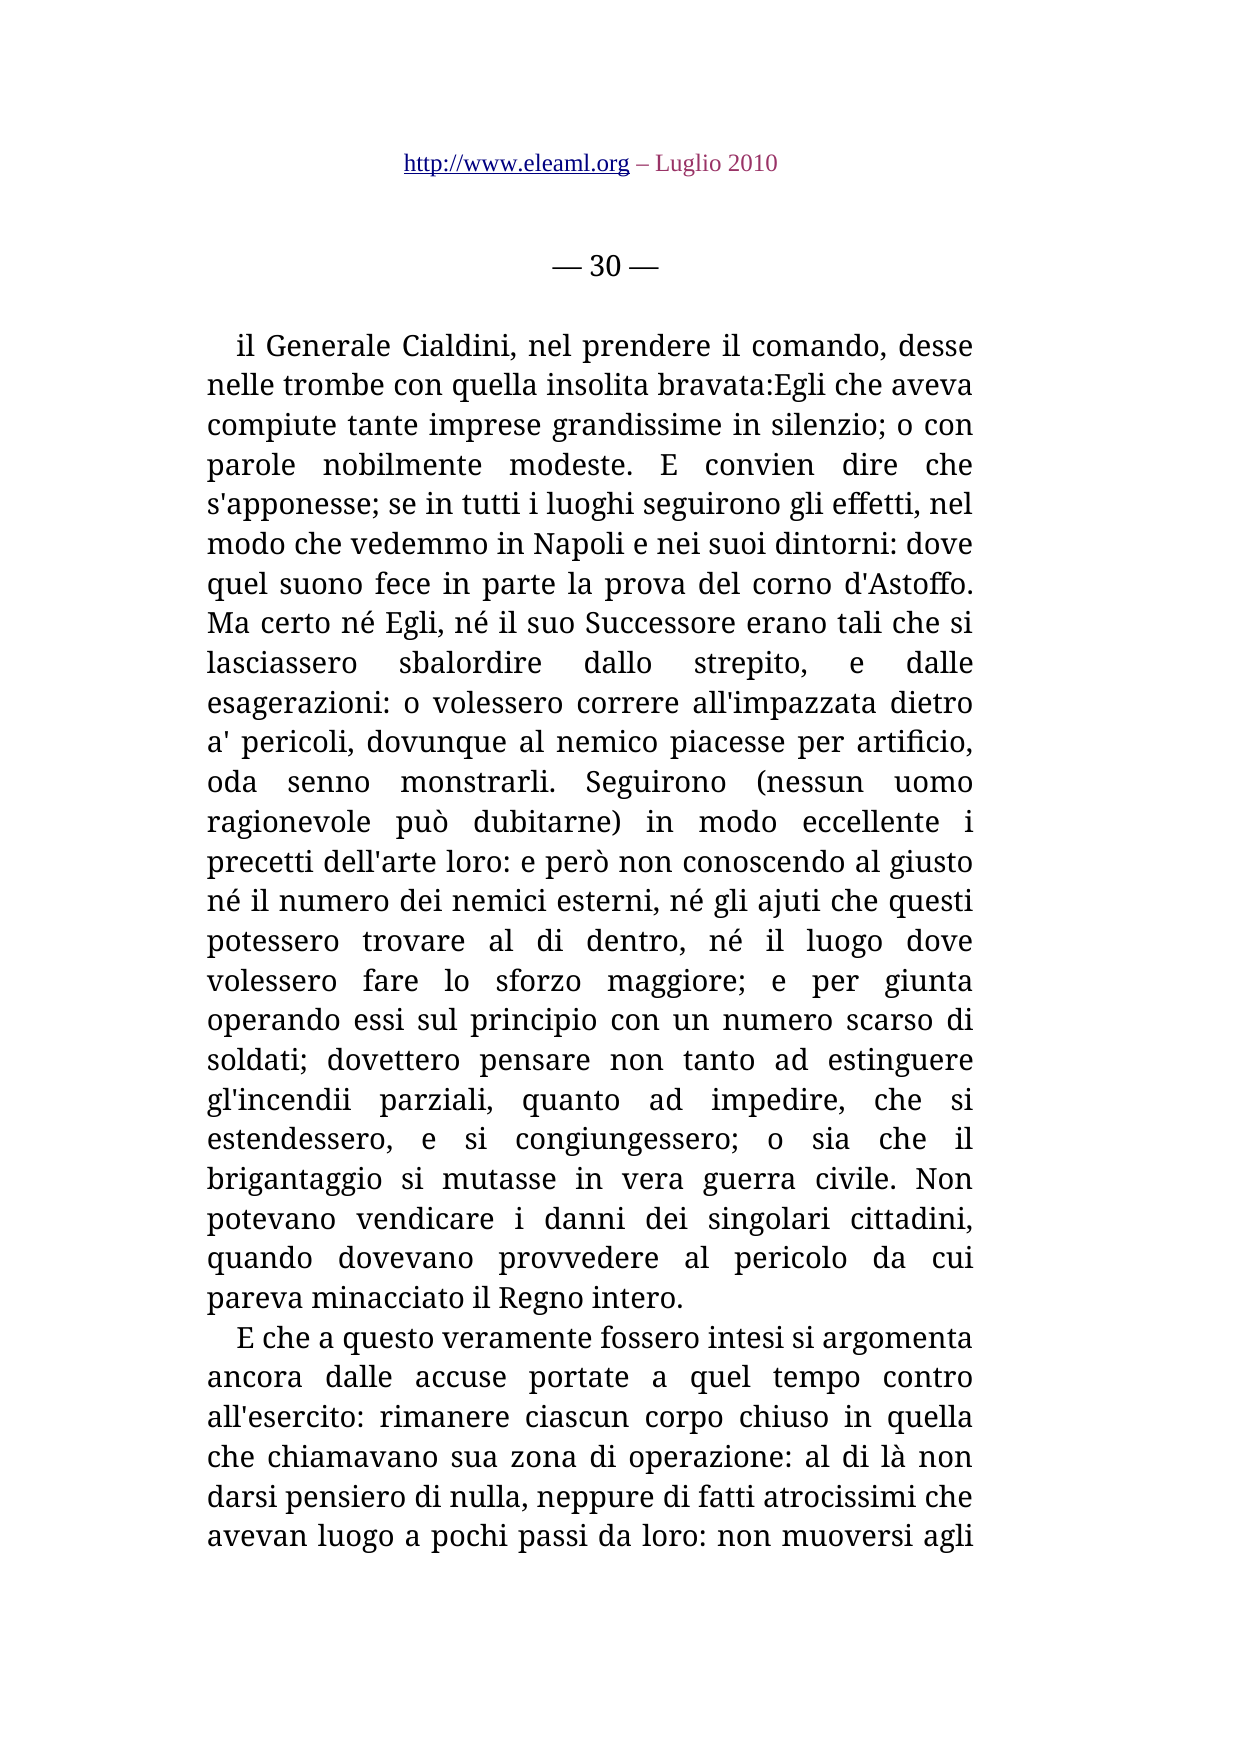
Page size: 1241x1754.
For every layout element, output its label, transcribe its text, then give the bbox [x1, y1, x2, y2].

text E che a questo veramente fossero intesi si argomenta ancora dalle accuse portate a quel tempo contro all'esercito: rimanere ciascun corpo chiuso in quella che chiamavano sua zona di operazione: al di là non darsi pensiero di nulla, neppure di fatti atrocissimi che avevan luogo a pochi passi da loro: non muoversi agli [207, 1317, 974, 1555]
text — 30 — [207, 246, 974, 285]
text il Generale Cialdini, nel prendere il comando, desse nelle trombe con quella insolita bravata:Egli che aveva compiute tante imprese grandissime in silenzio; o con parole nobilmente modeste. E convien dire che s'apponesse; se in tutti i luoghi seguirono gli effetti, nel modo che vedemmo in Napoli e nei suoi dintorni: dove quel suono fece in parte la prova del corno d'Astoffo. Ma certo né Egli, né il suo Successore erano tali che si lasciassero sbalordire dallo strepito, e dalle esagerazioni: o volessero correre all'impazzata dietro a' pericoli, dovunque al nemico piacesse per artificio, oda senno monstrarli. Seguirono (nessun uomo ragionevole può dubitarne) in modo eccellente i precetti dell'arte loro: e però non conoscendo al giusto né il numero dei nemici esterni, né gli ajuti che questi potessero trovare al di dentro, né il luogo dove volessero fare lo sforzo maggiore; e per giunta operando essi sul principio con un numero scarso di soldati; dovettero pensare non tanto ad estinguere gl'incendii parziali, quanto ad impedire, che si estendessero, e si congiungessero; o sia che il brigantaggio si mutasse in vera guerra civile. Non potevano vendicare i danni dei singolari cittadini, quando dovevano provvedere al pericolo da cui pareva minacciato il Regno intero. [207, 325, 974, 1317]
